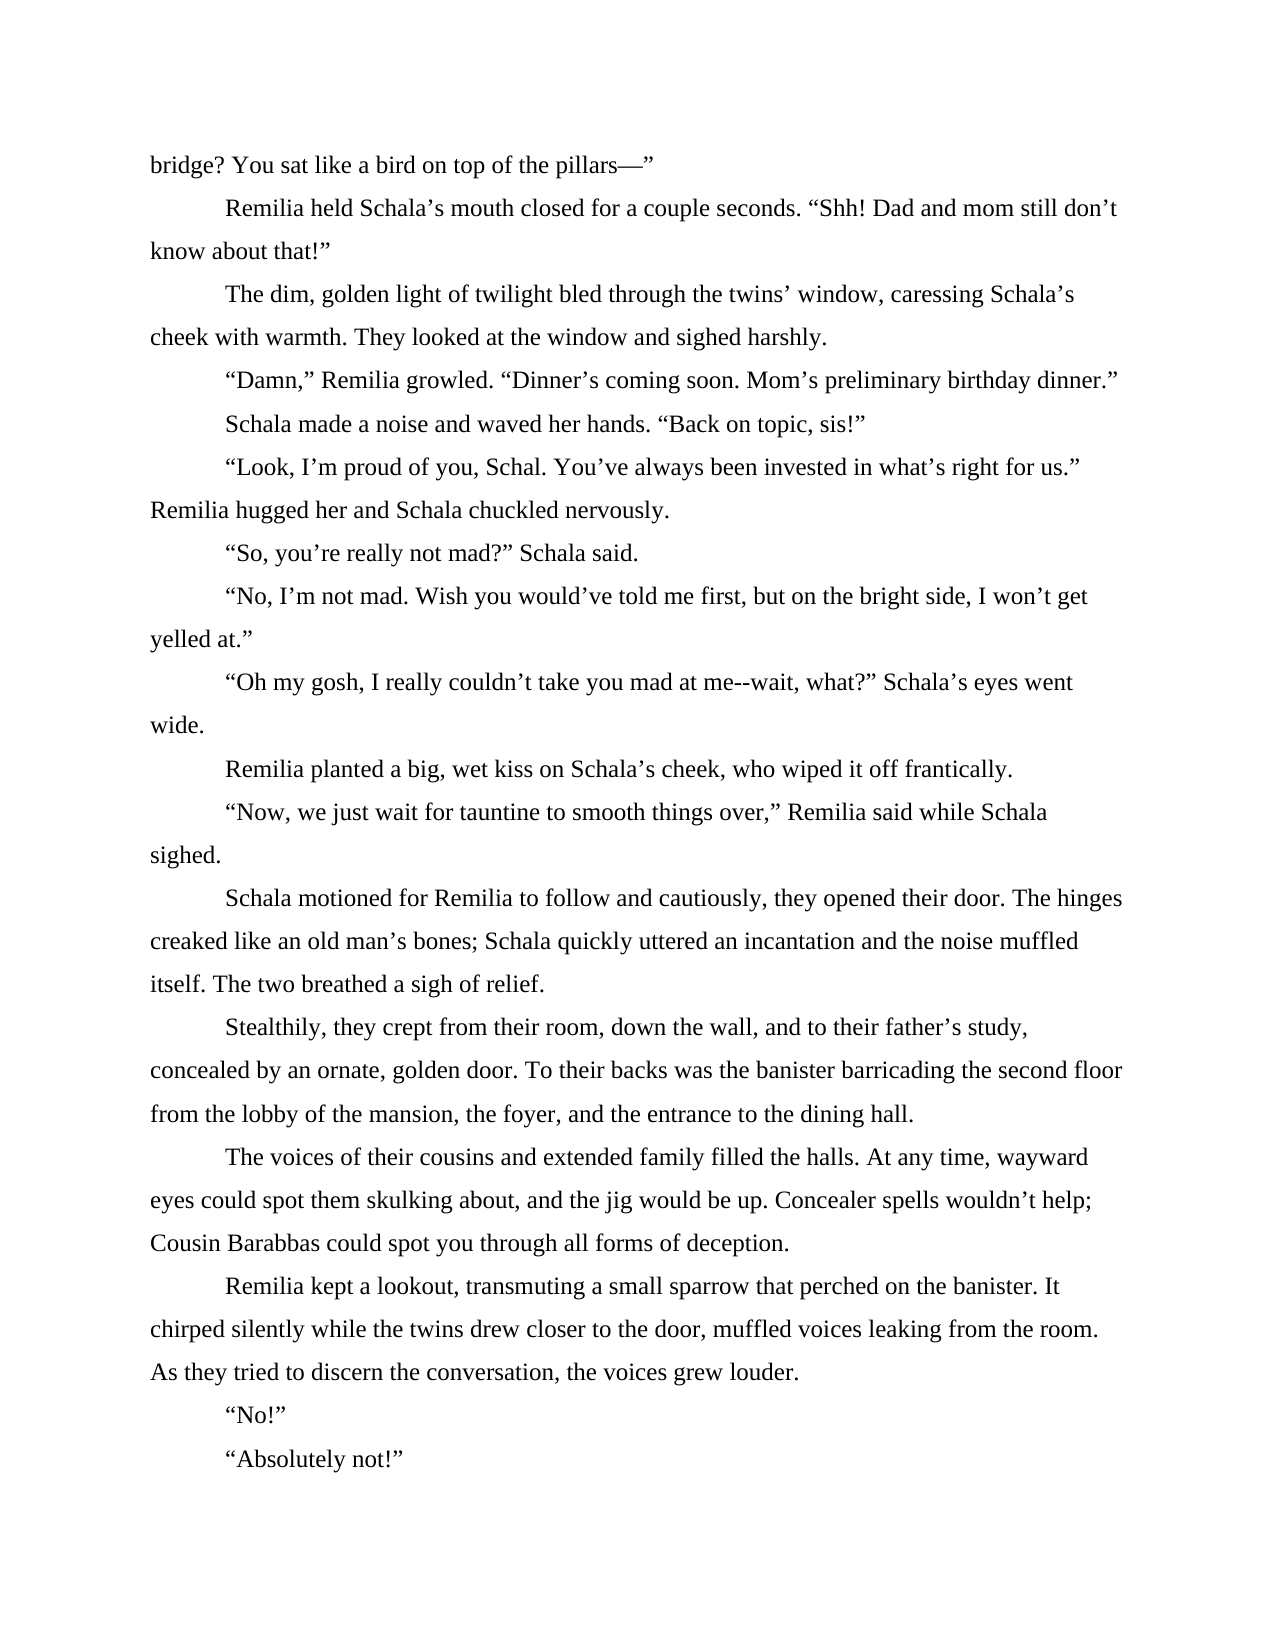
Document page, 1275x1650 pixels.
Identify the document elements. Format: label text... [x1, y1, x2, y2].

text The voices of their cousins and extended family filled the halls. At any time, wayward eyes could spot them skulking about, and the jig would be up. Concealer spells wouldn’t help; Cousin Barabbas could spot you through all forms of deception. [150, 1142, 1125, 1257]
text Remilia held Schala’s mouth closed for a couple seconds. “Shh! Dad and mom still don’t know about that!” [150, 193, 1125, 265]
text The dim, golden light of twilight bled through the twins’ window, caressing Schala’s cheek with warmth. They looked at the window and sighed harshly. [150, 279, 1125, 351]
text “No, I’m not mad. Wish you would’ve told me first, but on the bright side, I won’t get yelled at.” [150, 581, 1125, 653]
text Remilia kept a lookout, transmuting a small sparrow that perched on the banister. It chirped silently while the twins drew closer to the door, muffled voices leaking from the room. As they tried to discern the conversation, the voices grew louder. [150, 1271, 1125, 1386]
text “Now, we just wait for tauntine to smooth things over,” Remilia said while Schala sighed. [150, 797, 1125, 869]
text “Damn,” Remilia growled. “Dinner’s coming soon. Mom’s preliminary birthday dinner.” [150, 366, 1125, 394]
text “Look, I’m proud of you, Schal. You’ve always been invested in what’s right for us.” Remilia hugged her and Schala chuckled nervously. [150, 452, 1125, 524]
text Stealthily, they crept from their room, down the wall, and to their father’s study, concealed by an ornate, golden door. To their backs was the banister barricading the second floor from the lobby of the mansion, the foyer, and the entrance to the dining hall. [150, 1012, 1125, 1127]
text “So, you’re really not mad?” Schala said. [150, 538, 1125, 567]
text Remilia planted a big, wet kiss on Schala’s cheek, who wiped it off frantically. [150, 754, 1125, 782]
text Schala made a noise and waved her hands. “Back on topic, sis!” [150, 409, 1125, 437]
text “No!” [150, 1401, 1125, 1429]
text Schala motioned for Remilia to follow and cautiously, they opened their door. The hinges creaked like an old man’s bones; Schala quickly uttered an incantation and the noise muffled itself. The two breathed a sigh of relief. [150, 883, 1125, 998]
text “Oh my gosh, I really couldn’t take you mad at me--wait, what?” Schala’s eyes went wide. [150, 667, 1125, 739]
text bridge? You sat like a bird on top of the pillars—” [150, 150, 1125, 179]
text “Absolutely not!” [150, 1444, 1125, 1472]
